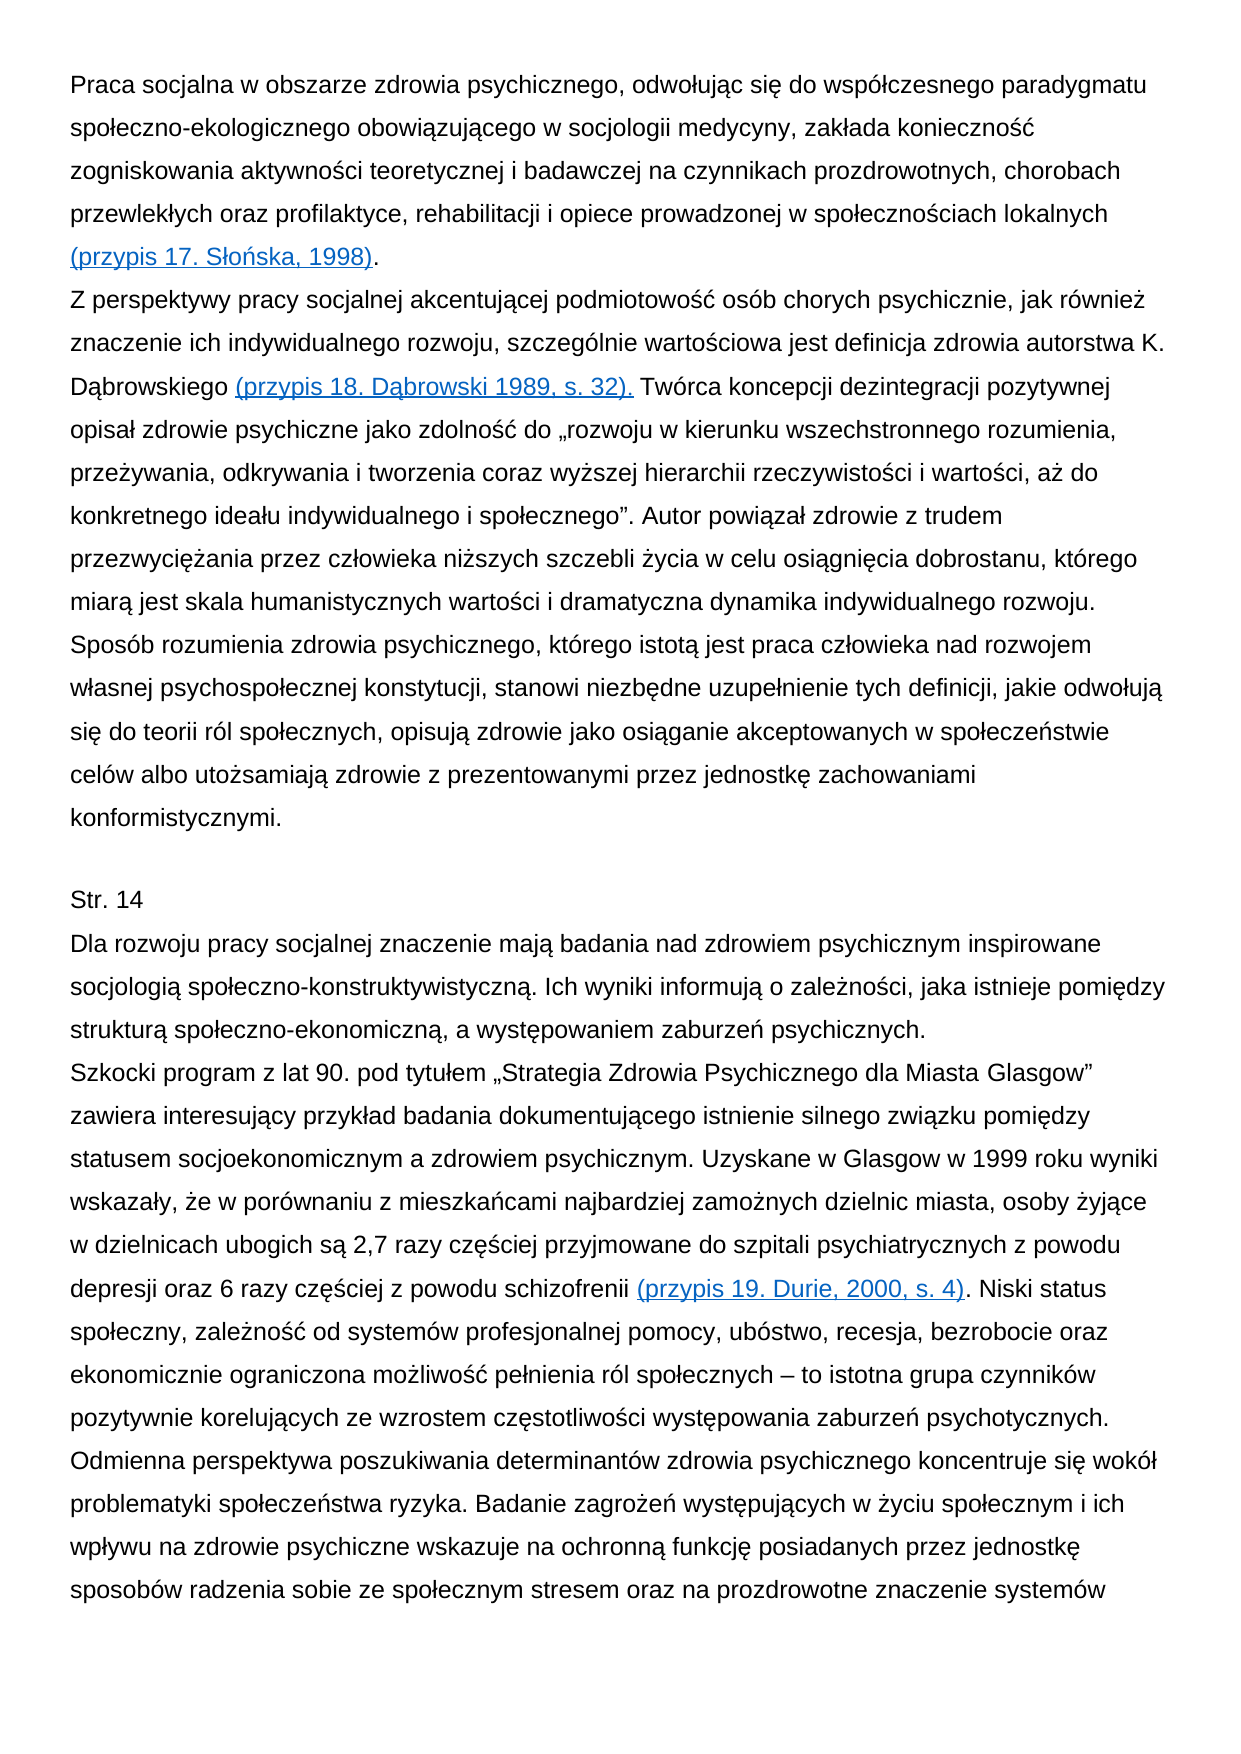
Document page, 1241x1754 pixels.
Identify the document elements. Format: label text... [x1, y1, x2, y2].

text Szkocki program z lat 90. pod tytułem „Strategia Zdrowia Psychicznego dla Miasta Glasgow” zawiera interesujący przykład badania dokumentującego istnienie silnego związku pomiędzy statusem socjoekonomicznym a zdrowiem psychicznym. Uzyskane w Glasgow w 1999 roku wyniki wskazały, że w porównaniu z mieszkańcami najbardziej zamożnych dzielnic miasta, osoby żyjące w dzielnicach ubogich są 2,7 razy częściej przyjmowane do szpitali psychiatrycznych z powodu depresji oraz 6 razy częściej z powodu schizofrenii (przypis 19. Durie, 2000, s. 4). Niski status społeczny, zależność od systemów profesjonalnej pomocy, ubóstwo, recesja, bezrobocie oraz ekonomicznie ograniczona możliwość pełnienia ról społecznych – to istotna grupa czynników pozytywnie korelujących ze wzrostem częstotliwości występowania zaburzeń psychotycznych. [70, 1058, 1171, 1432]
text Dla rozwoju pracy socjalnej znaczenie mają badania nad zdrowiem psychicznym inspirowane socjologią społeczno-konstruktywistyczną. Ich wyniki informują o zależności, jaka istnieje pomiędzy strukturą społeczno-ekonomiczną, a występowaniem zaburzeń psychicznych. [70, 928, 1171, 1043]
text Str. 14 [70, 885, 1171, 914]
text Praca socjalna w obszarze zdrowia psychicznego, odwołując się do współczesnego paradygmatu społeczno-ekologicznego obowiązującego w socjologii medycyny, zakłada konieczność zogniskowania aktywności teoretycznej i badawczej na czynnikach prozdrowotnych, chorobach przewlekłych oraz profilaktyce, rehabilitacji i opiece prowadzonej w społecznościach lokalnych (przypis 17. Słońska, 1998). [70, 70, 1171, 271]
text Odmienna perspektywa poszukiwania determinantów zdrowia psychicznego koncentruje się wokół problematyki społeczeństwa ryzyka. Badanie zagrożeń występujących w życiu społecznym i ich wpływu na zdrowie psychiczne wskazuje na ochronną funkcję posiadanych przez jednostkę sposobów radzenia sobie ze społecznym stresem oraz na prozdrowotne znaczenie systemów [70, 1446, 1171, 1604]
text Z perspektywy pracy socjalnej akcentującej podmiotowość osób chorych psychicznie, jak również znaczenie ich indywidualnego rozwoju, szczególnie wartościowa jest definicja zdrowia autorstwa K. Dąbrowskiego (przypis 18. Dąbrowski 1989, s. 32). Twórca koncepcji dezintegracji pozytywnej opisał zdrowie psychiczne jako zdolność do „rozwoju w kierunku wszechstronnego rozumienia, przeżywania, odkrywania i tworzenia coraz wyższej hierarchii rzeczywistości i wartości, aż do konkretnego ideału indywidualnego i społecznego”. Autor powiązał zdrowie z trudem przezwyciężania przez człowieka niższych szczebli życia w celu osiągnięcia dobrostanu, którego miarą jest skala humanistycznych wartości i dramatyczna dynamika indywidualnego rozwoju. Sposób rozumienia zdrowia psychicznego, którego istotą jest praca człowieka nad rozwojem własnej psychospołecznej konstytucji, stanowi niezbędne uzupełnienie tych definicji, jakie odwołują się do teorii ról społecznych, opisują zdrowie jako osiąganie akceptowanych w społeczeństwie celów albo utożsamiają zdrowie z prezentowanymi przez jednostkę zachowaniami konformistycznymi. [70, 285, 1171, 832]
